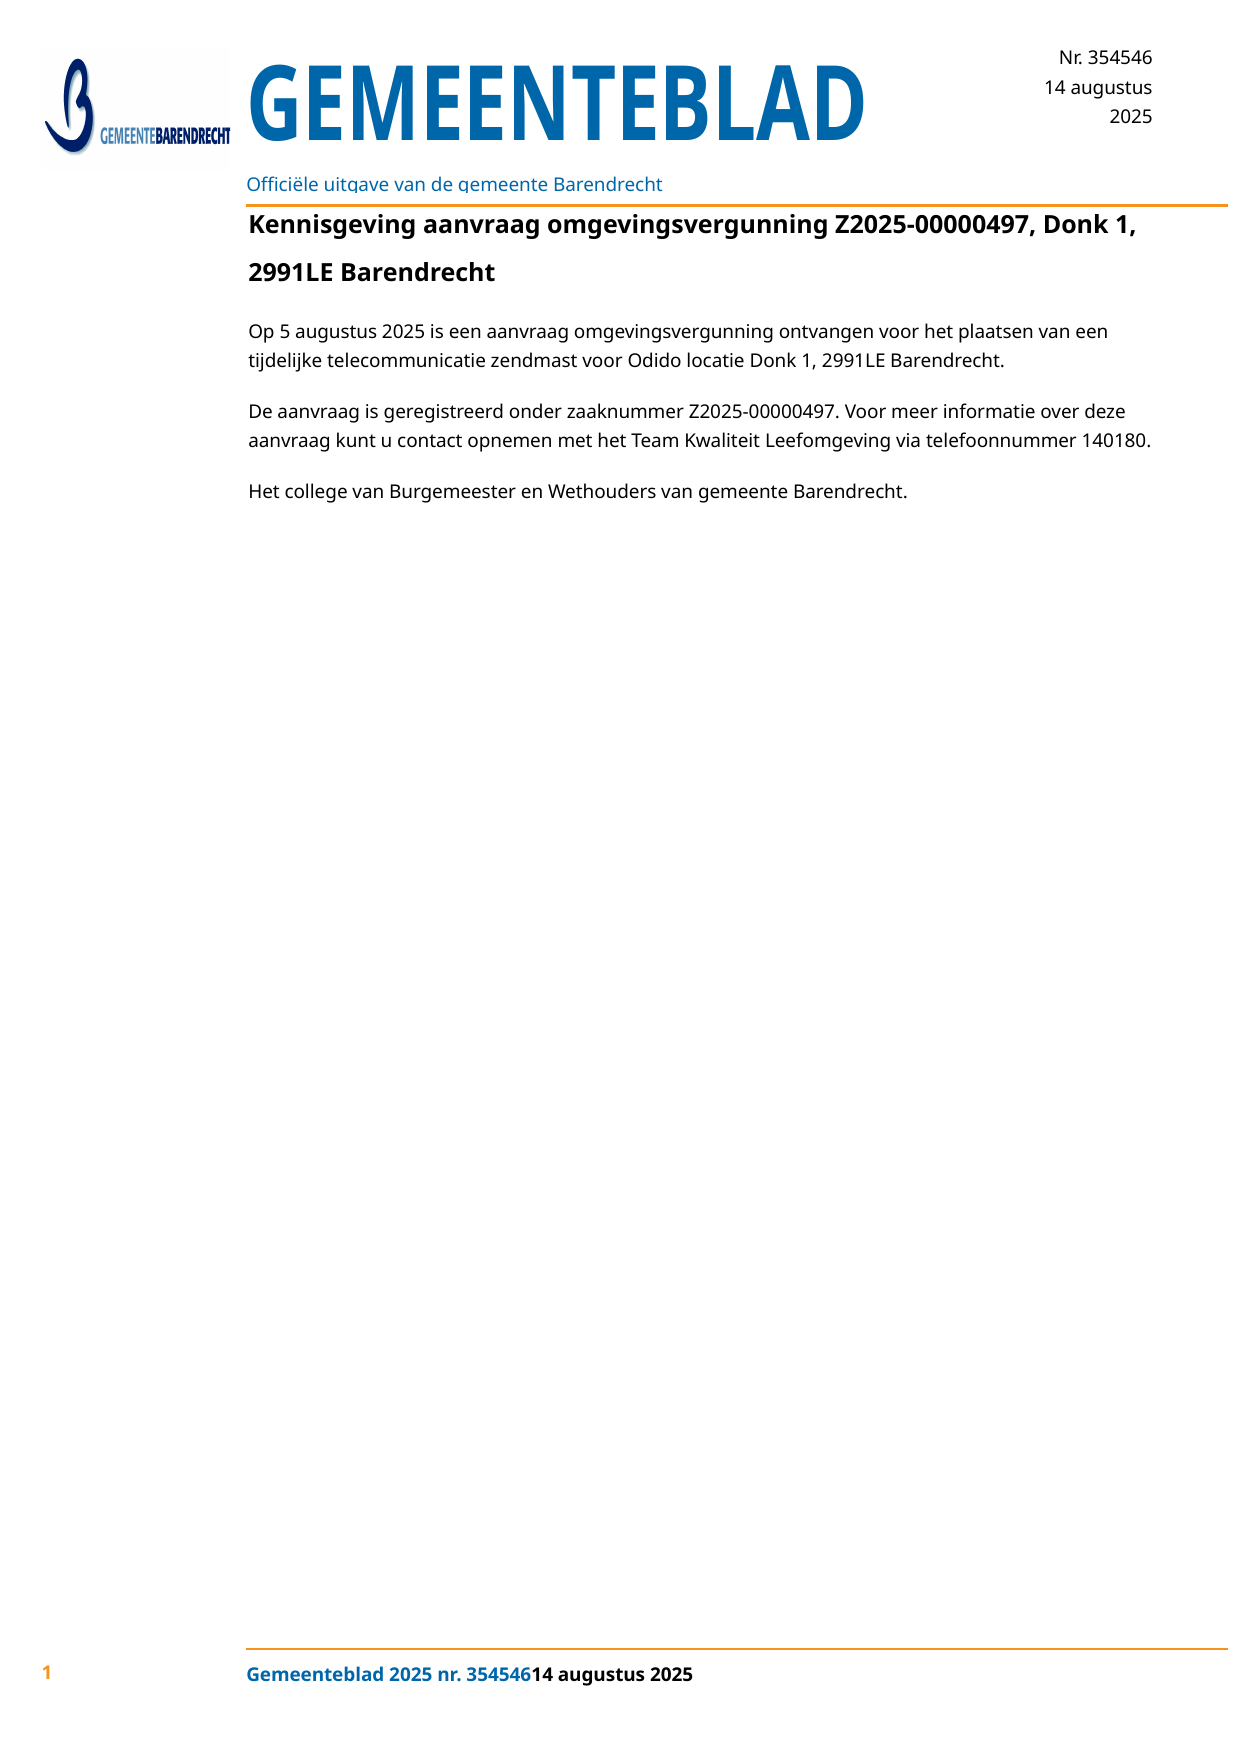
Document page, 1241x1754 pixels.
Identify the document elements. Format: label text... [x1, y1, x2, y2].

text Op 5 augustus 2025 is een aanvraag omgevingsvergunning ontvangen voor het plaatsen van een tijdelijke telecommunicatie zendmast voor Odido locatie Donk 1, 2991LE Barendrecht. [248, 318, 1152, 373]
picture [41, 47, 231, 172]
text Kennisgeving aanvraag omgevingsvergunning Z2025-00000497, Donk 1, 2991LE Barendrecht [248, 207, 1152, 288]
text De aanvraag is geregistreerd onder zaaknummer Z2025-00000497. Voor meer informatie over deze aanvraag kunt u contact opnemen met het Team Kwaliteit Leefomgeving via telefoonnummer 140180. [248, 398, 1152, 453]
text Het college van Burgemeester en Wethouders van gemeente Barendrecht. [248, 478, 1152, 504]
